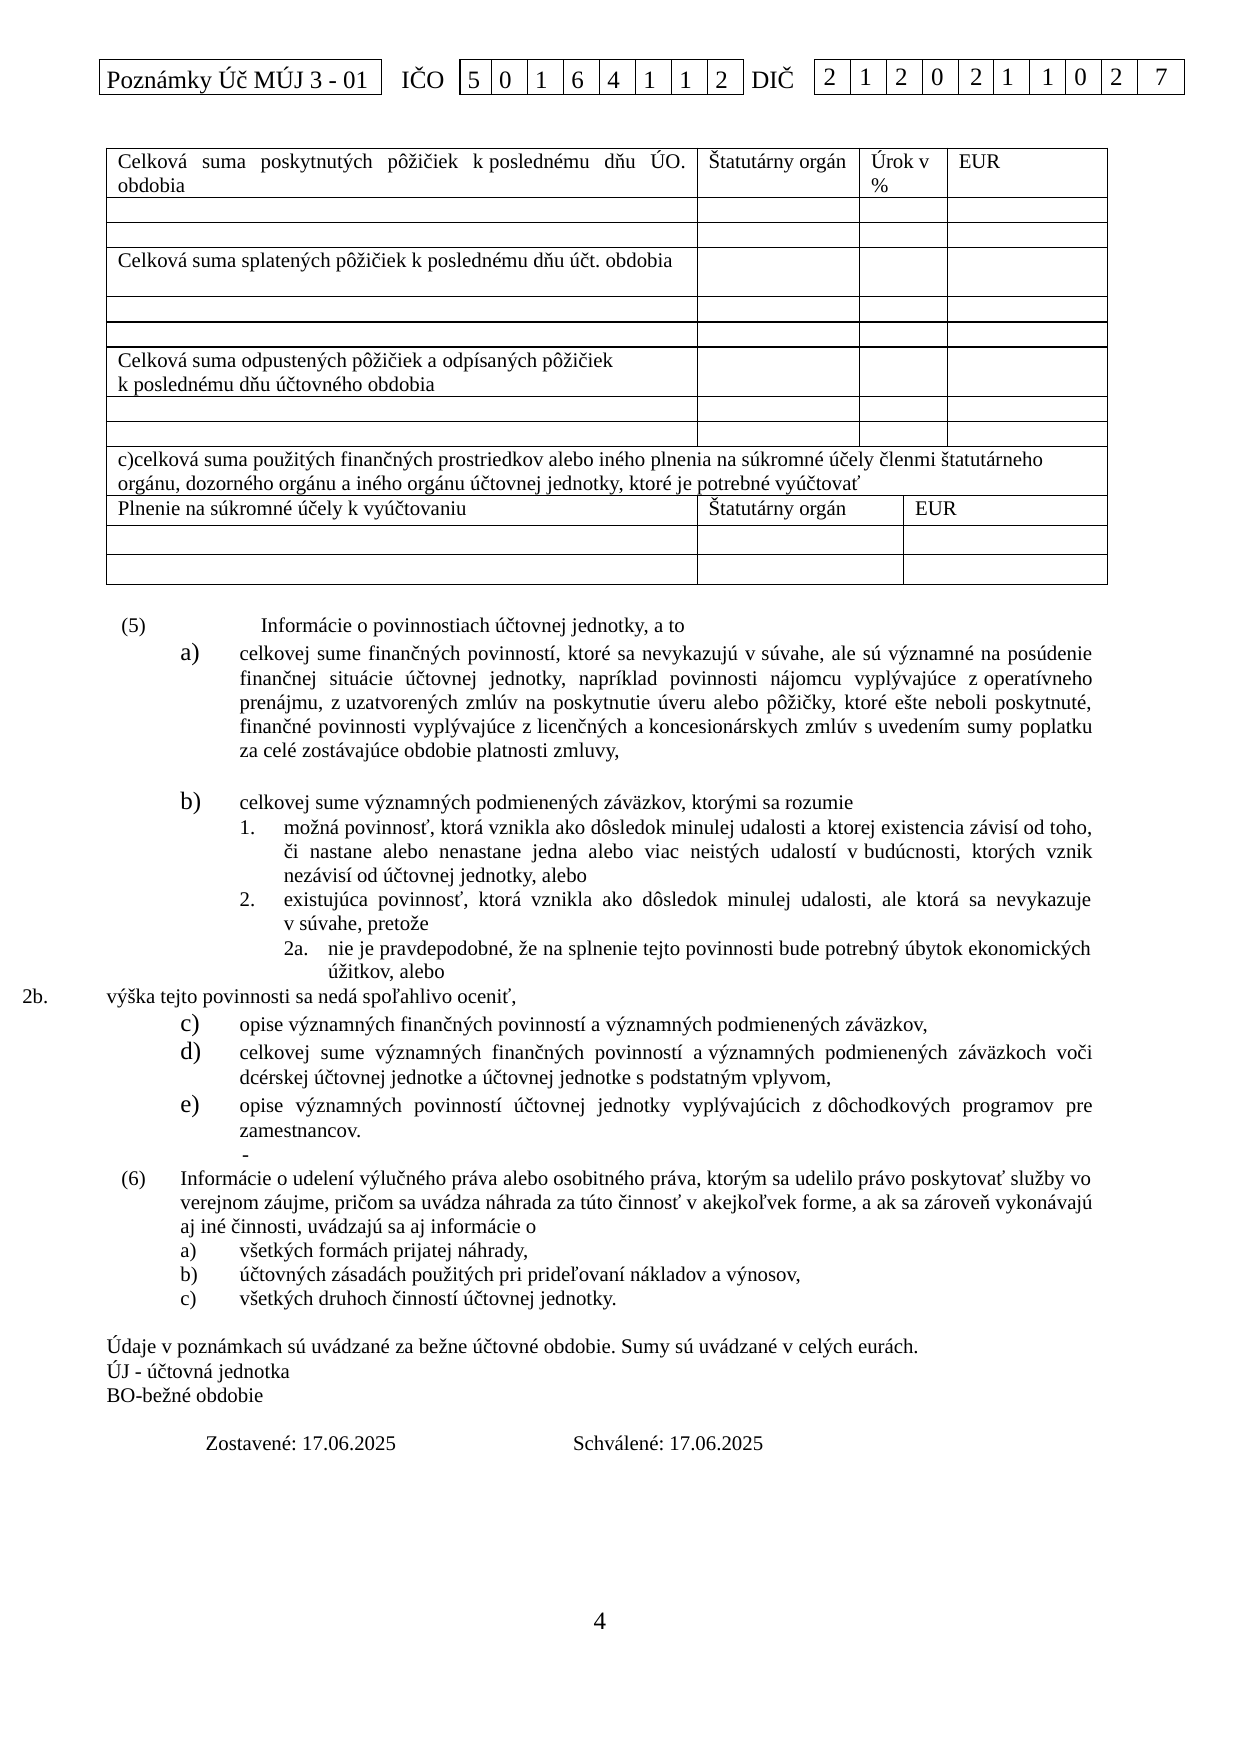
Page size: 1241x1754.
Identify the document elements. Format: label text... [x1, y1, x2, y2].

table_cell [948, 198, 1107, 222]
table_cell [948, 323, 1107, 346]
table_cell [107, 323, 697, 346]
table_cell Celková suma splatených pôžičiek k poslednému dňu účt. obdobia [107, 248, 697, 296]
table_cell [860, 198, 947, 222]
table_cell [107, 397, 697, 421]
table_cell [698, 223, 859, 247]
text Zostavené: 17.06.2025 Schválené: 17.06.2025 [106, 1431, 1092, 1455]
list opise významných povinností účtovnej jednotky vyplývajúcich z dôchodkových programov pre zamestnancov. [180, 1089, 1092, 1142]
table_cell [698, 348, 859, 396]
table_cell [107, 198, 697, 222]
table_cell [698, 323, 859, 346]
table_cell [860, 422, 947, 446]
list výška tejto povinnosti sa nedá spoľahlivo oceniť, [22, 983, 1092, 1008]
table_cell [107, 223, 697, 247]
text BO-bežné obdobie [106, 1383, 1092, 1407]
table_cell Plnenie na súkromné účely k vyúčtovaniu [107, 496, 697, 524]
table_cell [860, 348, 947, 396]
list všetkých formách prijatej náhrady, [180, 1238, 1092, 1262]
table_cell EUR [904, 496, 1107, 524]
table_cell [860, 323, 947, 346]
list účtovných zásadách použitých pri prideľovaní nákladov a výnosov, [180, 1262, 1092, 1286]
table_cell [860, 248, 947, 296]
table_cell [904, 555, 1107, 583]
table_cell Štatutárny orgán [698, 496, 903, 524]
text Údaje v poznámkach sú uvádzané za bežne účtovné obdobie. Sumy sú uvádzané v celých eurách. [106, 1334, 1092, 1358]
table_cell [904, 526, 1107, 554]
list Informácie o povinnostiach účtovnej jednotky, a to [121, 613, 1092, 637]
list celkovej sume významných finančných povinností a významných podmienených záväzkoch voči dcérskej účtovnej jednotke a účtovnej jednotke s podstatným vplyvom, [180, 1036, 1092, 1089]
table_cell Celková suma poskytnutých pôžičiek k poslednému dňu ÚO. obdobia [107, 149, 697, 197]
list možná povinnosť, ktorá vznikla ako dôsledok minulej udalosti a ktorej existencia závisí od toho, či nastane alebo nenastane jedna alebo viac neistých udalostí v budúcnosti, ktorých vznik nezávisí od účtovnej jednotky, alebo [239, 815, 1092, 887]
text - [106, 1142, 1092, 1166]
table_cell [698, 297, 859, 321]
list celkovej sume finančných povinností, ktoré sa nevykazujú v súvahe, ale sú významné na posúdenie finančnej situácie účtovnej jednotky, napríklad povinnosti nájomcu vyplývajúce z operatívneho prenájmu, z uzatvorených zmlúv na poskytnutie úveru alebo pôžičky, ktoré ešte neboli poskytnuté, finančné povinnosti vyplývajúce z licenčných a koncesionárskych zmlúv s uvedením sumy poplatku za celé zostávajúce obdobie platnosti zmluvy, [180, 637, 1092, 762]
table_cell [698, 526, 903, 554]
table_cell Štatutárny orgán [698, 149, 859, 197]
table_cell [860, 223, 947, 247]
table_cell Úrok v % [860, 149, 947, 197]
table_cell [107, 526, 697, 554]
table_cell [698, 397, 859, 421]
table_cell [948, 223, 1107, 247]
list celkovej sume významných podmienených záväzkov, ktorými sa rozumie [180, 786, 1092, 815]
table_cell [698, 198, 859, 222]
table_cell [948, 397, 1107, 421]
list všetkých druhoch činností účtovnej jednotky. [180, 1286, 1092, 1310]
list nie je pravdepodobné, že na splnenie tejto povinnosti bude potrebný úbytok ekonomických úžitkov, alebo [283, 935, 1092, 983]
table_cell [107, 555, 697, 583]
table_cell [107, 297, 697, 321]
table_cell [698, 555, 903, 583]
table_cell [107, 422, 697, 446]
table_cell [948, 422, 1107, 446]
table_cell [698, 248, 859, 296]
table_cell [948, 248, 1107, 296]
table_cell [948, 297, 1107, 321]
list opise významných finančných povinností a významných podmienených záväzkov, [180, 1008, 1092, 1036]
table_cell [948, 348, 1107, 396]
table_cell c)celková suma použitých finančných prostriedkov alebo iného plnenia na súkromné účely členmi štatutárneho orgánu, dozorného orgánu a iného orgánu účtovnej jednotky, ktoré je potrebné vyúčtovať [107, 447, 1107, 495]
table_cell [698, 422, 859, 446]
table_cell EUR [948, 149, 1107, 197]
table_cell [860, 297, 947, 321]
list existujúca povinnosť, ktorá vznikla ako dôsledok minulej udalosti, ale ktorá sa nevykazuje v súvahe, pretože [239, 887, 1092, 935]
table_cell Celková suma odpustených pôžičiek a odpísaných pôžičiek k poslednému dňu účtovného obdobia [107, 348, 697, 396]
table_cell [860, 397, 947, 421]
list Informácie o udelení výlučného práva alebo osobitného práva, ktorým sa udelilo právo poskytovať služby vo verejnom záujme, pričom sa uvádza náhrada za túto činnosť v akejkoľvek forme, a ak sa zároveň vykonávajú aj iné činnosti, uvádzajú sa aj informácie o [121, 1166, 1092, 1238]
text ÚJ - účtovná jednotka [106, 1358, 1092, 1383]
